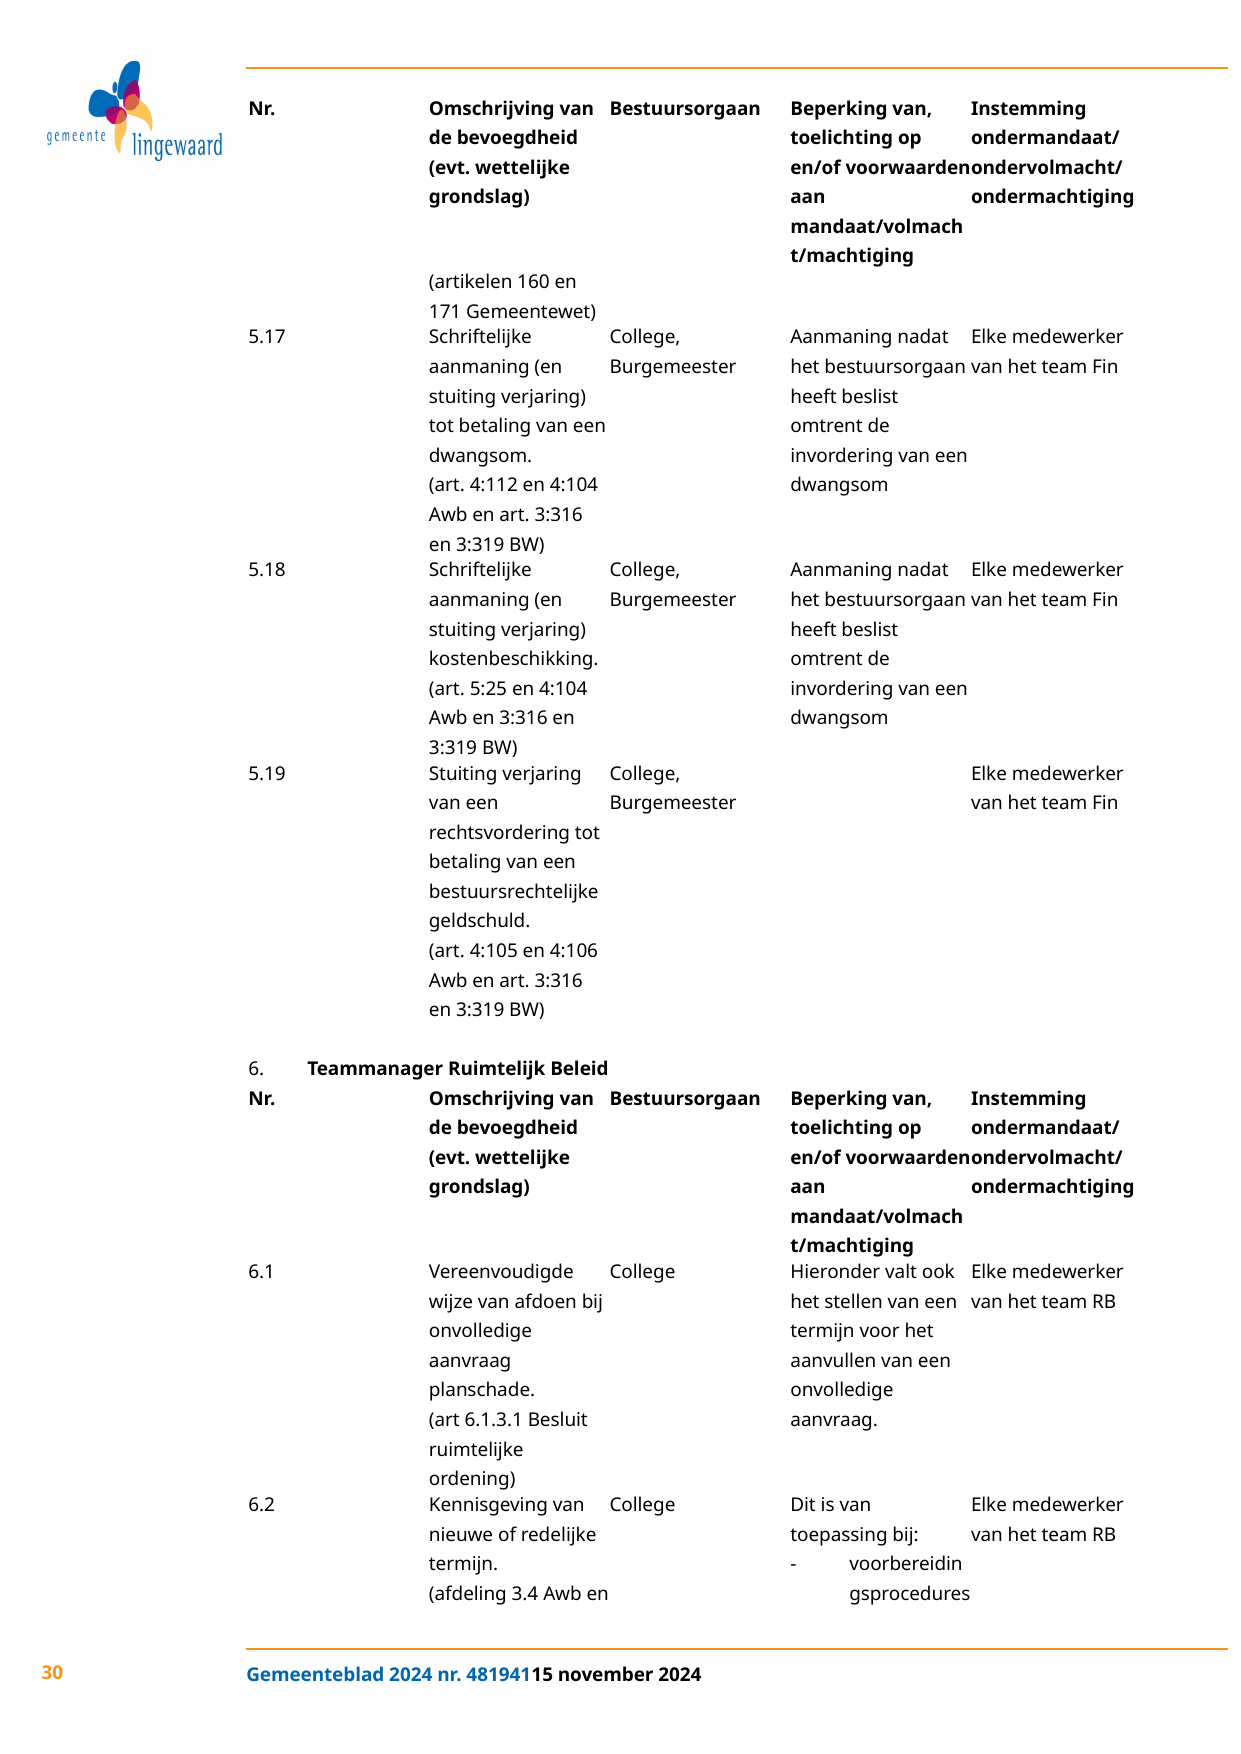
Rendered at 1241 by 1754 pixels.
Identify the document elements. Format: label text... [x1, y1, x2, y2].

table_header Omschrijving van de bevoegdheid (evt. wettelijke grondslag) [429, 1085, 609, 1258]
table_header Nr. [248, 1085, 429, 1258]
table_cell Schriftelijke aanmaning (en stuiting verjaring) kostenbeschikking. (art. 5:25 en 4:104 Awb en 3:316 en 3:319 BW) [429, 557, 609, 760]
table_cell Stuiting verjaring van een rechtsvordering tot betaling van een bestuursrechtelijke geldschuld. (art. 4:105 en 4:106 Awb en art. 3:316 en 3:319 BW) [429, 760, 609, 1022]
table_cell 5.17 [248, 324, 429, 557]
table_cell Aanmaning nadat het bestuursorgaan heeft beslist omtrent de invordering van een dwangsom [790, 324, 971, 557]
table_cell Schriftelijke aanmaning (en stuiting verjaring) tot betaling van een dwangsom. (art. 4:112 en 4:104 Awb en art. 3:316 en 3:319 BW) [429, 324, 609, 557]
table_cell [790, 269, 971, 324]
table_cell Elke medewerker van het team Fin [971, 760, 1152, 1022]
table_cell College, Burgemeester [609, 557, 790, 760]
table_cell Aanmaning nadat het bestuursorgaan heeft beslist omtrent de invordering van een dwangsom [790, 557, 971, 760]
table_cell College [609, 1258, 790, 1491]
table_cell College, Burgemeester [609, 760, 790, 1022]
table_cell Elke medewerker van het team Fin [971, 324, 1152, 557]
table_header Omschrijving van de bevoegdheid (evt. wettelijke grondslag) [429, 95, 609, 268]
table_header Nr. [248, 95, 429, 268]
table_cell Elke medewerker van het team Fin [971, 557, 1152, 760]
table_header Instemming ondermandaat/ ondervolmacht/ ondermachtiging [971, 95, 1152, 268]
table_cell 5.19 [248, 760, 429, 1022]
table_cell College [609, 1491, 790, 1606]
table_cell Dit is van toepassing bij: voorbereidingsprocedures [790, 1491, 971, 1606]
table_cell [790, 760, 971, 1022]
table_header Instemming ondermandaat/ ondervolmacht/ ondermachtiging [971, 1085, 1152, 1258]
table_cell [609, 269, 790, 324]
table_cell 5.18 [248, 557, 429, 760]
table_cell Elke medewerker van het team RB [971, 1491, 1152, 1606]
picture [41, 47, 231, 172]
table_cell 6.1 [248, 1258, 429, 1491]
table_header Beperking van, toelichting op en/of voorwaarden aan mandaat/volmacht/machtiging [790, 95, 971, 268]
table_header Bestuursorgaan [609, 95, 790, 268]
table_cell Kennisgeving van nieuwe of redelijke termijn. (afdeling 3.4 Awb en [429, 1491, 609, 1606]
table_cell Hieronder valt ook het stellen van een termijn voor het aanvullen van een onvolledige aanvraag. [790, 1258, 971, 1491]
table_header Beperking van, toelichting op en/of voorwaarden aan mandaat/volmacht/machtiging [790, 1085, 971, 1258]
table_cell Vereenvoudigde wijze van afdoen bij onvolledige aanvraag planschade. (art 6.1.3.1 Besluit ruimtelijke ordening) [429, 1258, 609, 1491]
table_cell [971, 269, 1152, 324]
table_cell Elke medewerker van het team RB [971, 1258, 1152, 1491]
table_cell College, Burgemeester [609, 324, 790, 557]
table_header Bestuursorgaan [609, 1085, 790, 1258]
table_cell 6.2 [248, 1491, 429, 1606]
table_cell [248, 269, 429, 324]
table_cell (artikelen 160 en 171 Gemeentewet) [429, 269, 609, 324]
list Teammanager Ruimtelijk Beleid [248, 1055, 1152, 1081]
